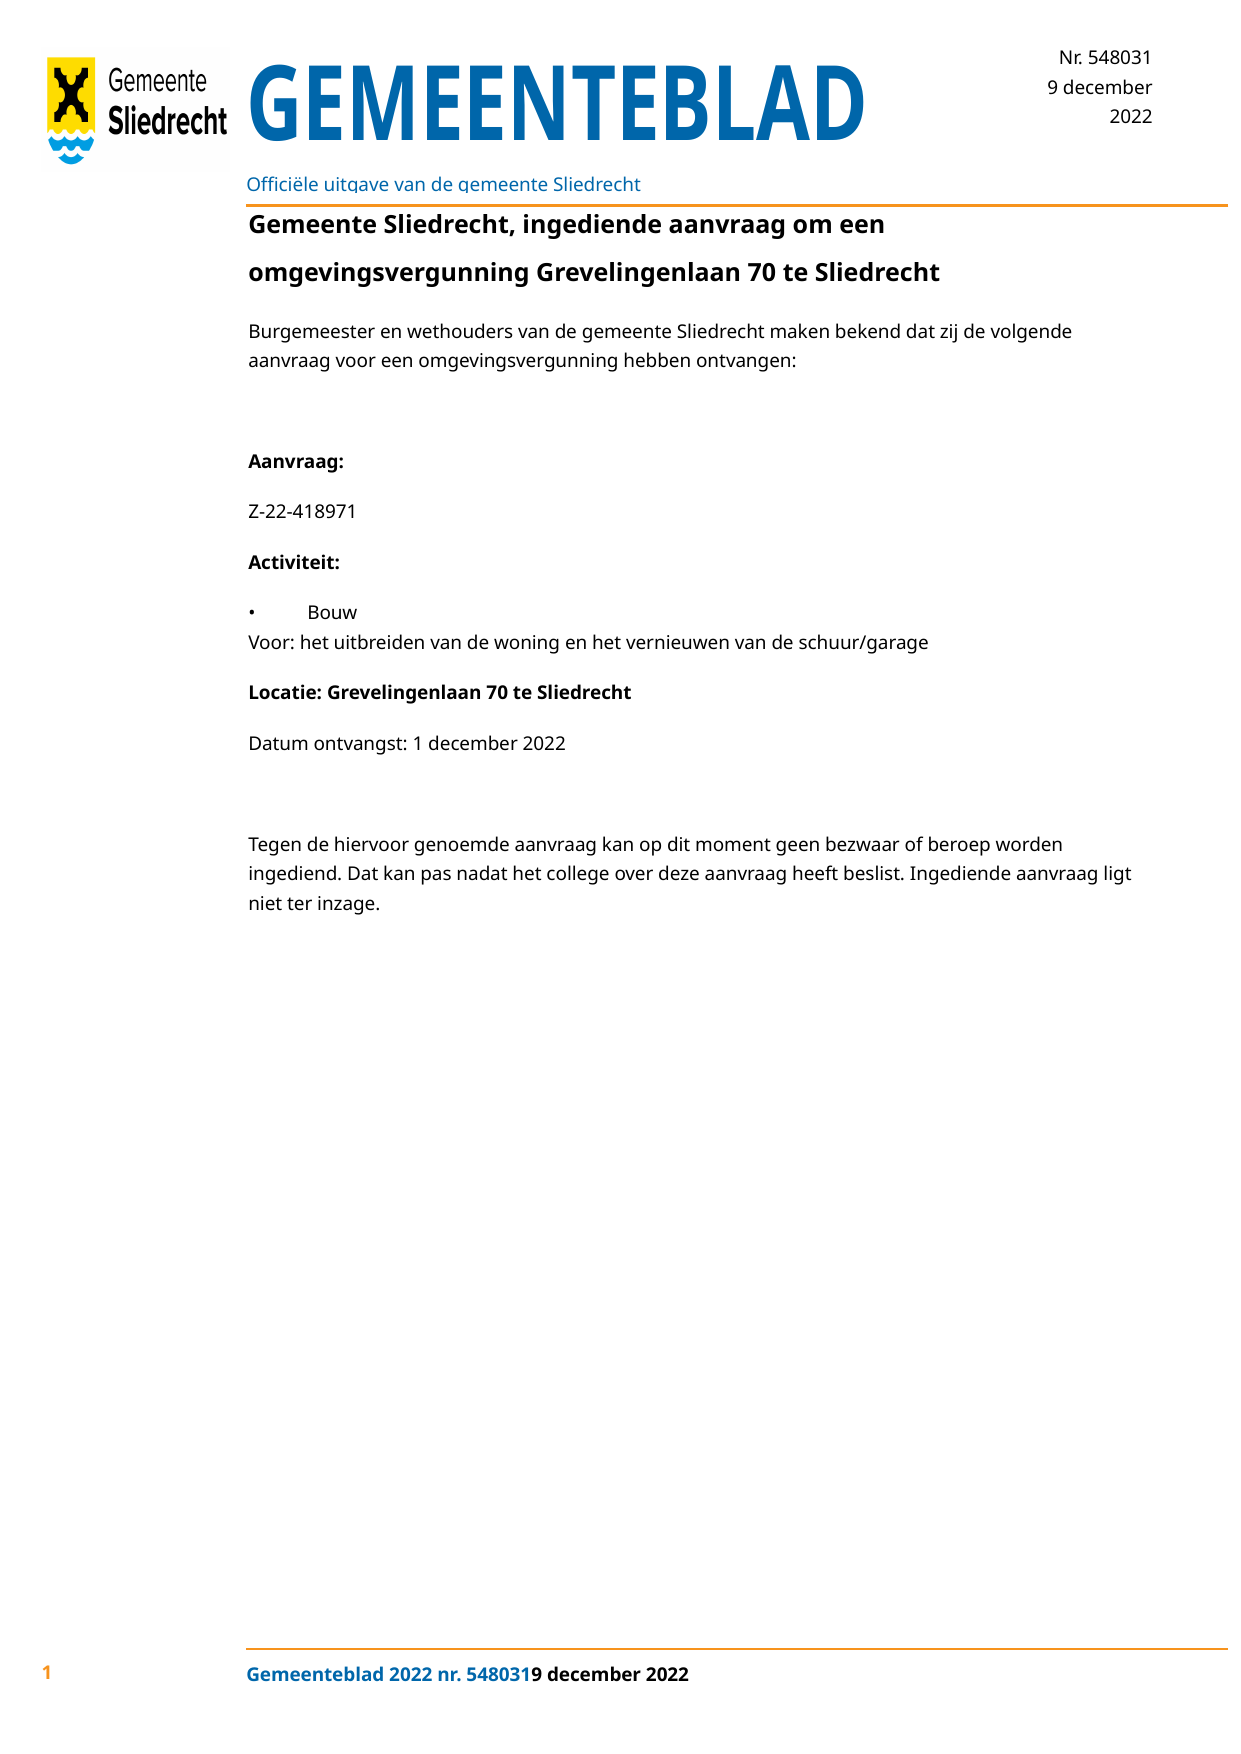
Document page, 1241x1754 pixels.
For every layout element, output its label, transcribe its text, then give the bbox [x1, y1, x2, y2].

text Datum ontvangst: 1 december 2022 [248, 730, 1152, 756]
text Aanvraag: [248, 448, 1152, 474]
text Z-22-418971 [248, 499, 1152, 524]
text Voor: het uitbreiden van de woning en het vernieuwen van de schuur/garage [248, 629, 1152, 655]
text Gemeente Sliedrecht, ingediende aanvraag om een omgevingsvergunning Grevelingenlaan 70 te Sliedrecht [248, 207, 1152, 288]
text Tegen de hiervoor genoemde aanvraag kan op dit moment geen bezwaar of beroep worden ingediend. Dat kan pas nadat het college over deze aanvraag heeft beslist. Ingediende aanvraag ligt niet ter inzage. [248, 831, 1152, 916]
picture [41, 47, 231, 172]
text Locatie: Grevelingenlaan 70 te Sliedrecht [248, 679, 1152, 705]
list Bouw [248, 599, 1152, 625]
text Activiteit: [248, 549, 1152, 575]
text Burgemeester en wethouders van de gemeente Sliedrecht maken bekend dat zij de volgende aanvraag voor een omgevingsvergunning hebben ontvangen: [248, 318, 1152, 373]
